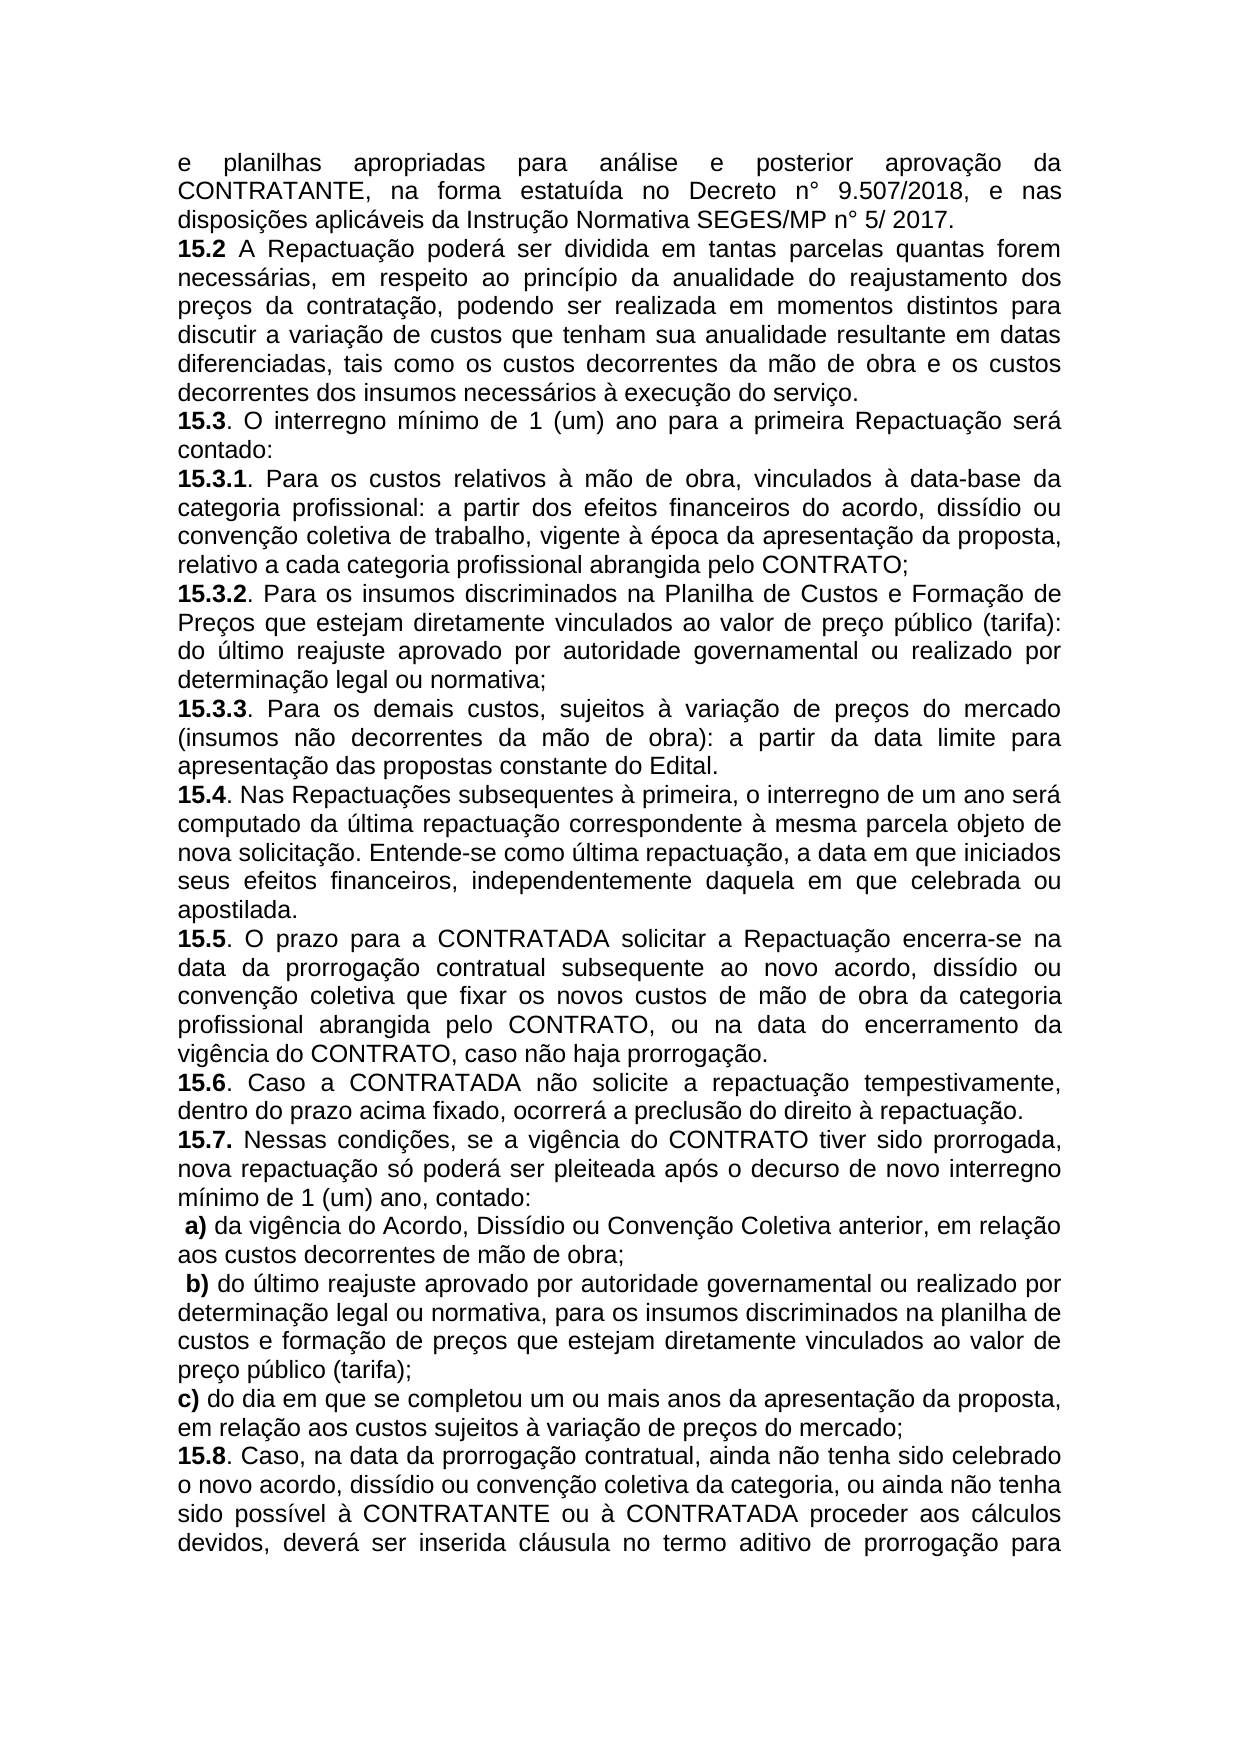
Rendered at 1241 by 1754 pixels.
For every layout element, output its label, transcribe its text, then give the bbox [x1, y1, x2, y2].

text b) do último reajuste aprovado por autoridade governamental ou realizado por determinação legal ou normativa, para os insumos discriminados na planilha de custos e formação de preços que estejam diretamente vinculados ao valor de preço público (tarifa); [177, 1269, 1063, 1384]
text 15.4. Nas Repactuações subsequentes à primeira, o interregno de um ano será computado da última repactuação correspondente à mesma parcela objeto de nova solicitação. Entende-se como última repactuação, a data em que iniciados seus efeitos financeiros, independentemente daquela em que celebrada ou apostilada. [177, 780, 1063, 924]
text 15.5. O prazo para a CONTRATADA solicitar a Repactuação encerra-se na data da prorrogação contratual subsequente ao novo acordo, dissídio ou convenção coletiva que fixar os novos custos de mão de obra da categoria profissional abrangida pelo CONTRATO, ou na data do encerramento da vigência do CONTRATO, caso não haja prorrogação. [177, 924, 1063, 1068]
text 15.3. O interregno mínimo de 1 (um) ano para a primeira Repactuação será contado: [177, 406, 1063, 464]
text 15.3.3. Para os demais custos, sujeitos à variação de preços do mercado (insumos não decorrentes da mão de obra): a partir da data limite para apresentação das propostas constante do Edital. [177, 694, 1063, 780]
text 15.6. Caso a CONTRATADA não solicite a repactuação tempestivamente, dentro do prazo acima fixado, ocorrerá a preclusão do direito à repactuação. [177, 1068, 1063, 1125]
text c) do dia em que se completou um ou mais anos da apresentação da proposta, em relação aos custos sujeitos à variação de preços do mercado; [177, 1384, 1063, 1441]
text 15.3.1. Para os custos relativos à mão de obra, vinculados à data-base da categoria profissional: a partir dos efeitos financeiros do acordo, dissídio ou convenção coletiva de trabalho, vigente à época da apresentação da proposta, relativo a cada categoria profissional abrangida pelo CONTRATO; [177, 464, 1063, 579]
text e planilhas apropriadas para análise e posterior aprovação da CONTRATANTE, na forma estatuída no Decreto n° 9.507/2018, e nas disposições aplicáveis da Instrução Normativa SEGES/MP n° 5/ 2017. [177, 148, 1063, 234]
text 15.2 A Repactuação poderá ser dividida em tantas parcelas quantas forem necessárias, em respeito ao princípio da anualidade do reajustamento dos preços da contratação, podendo ser realizada em momentos distintos para discutir a variação de custos que tenham sua anualidade resultante em datas diferenciadas, tais como os custos decorrentes da mão de obra e os custos decorrentes dos insumos necessários à execução do serviço. [177, 234, 1063, 406]
text 15.8. Caso, na data da prorrogação contratual, ainda não tenha sido celebrado o novo acordo, dissídio ou convenção coletiva da categoria, ou ainda não tenha sido possível à CONTRATANTE ou à CONTRATADA proceder aos cálculos devidos, deverá ser inserida cláusula no termo aditivo de prorrogação para [177, 1441, 1063, 1556]
text 15.7. Nessas condições, se a vigência do CONTRATO tiver sido prorrogada, nova repactuação só poderá ser pleiteada após o decurso de novo interregno mínimo de 1 (um) ano, contado: [177, 1125, 1063, 1211]
text 15.3.2. Para os insumos discriminados na Planilha de Custos e Formação de Preços que estejam diretamente vinculados ao valor de preço público (tarifa): do último reajuste aprovado por autoridade governamental ou realizado por determinação legal ou normativa; [177, 579, 1063, 694]
text a) da vigência do Acordo, Dissídio ou Convenção Coletiva anterior, em relação aos custos decorrentes de mão de obra; [177, 1211, 1063, 1269]
